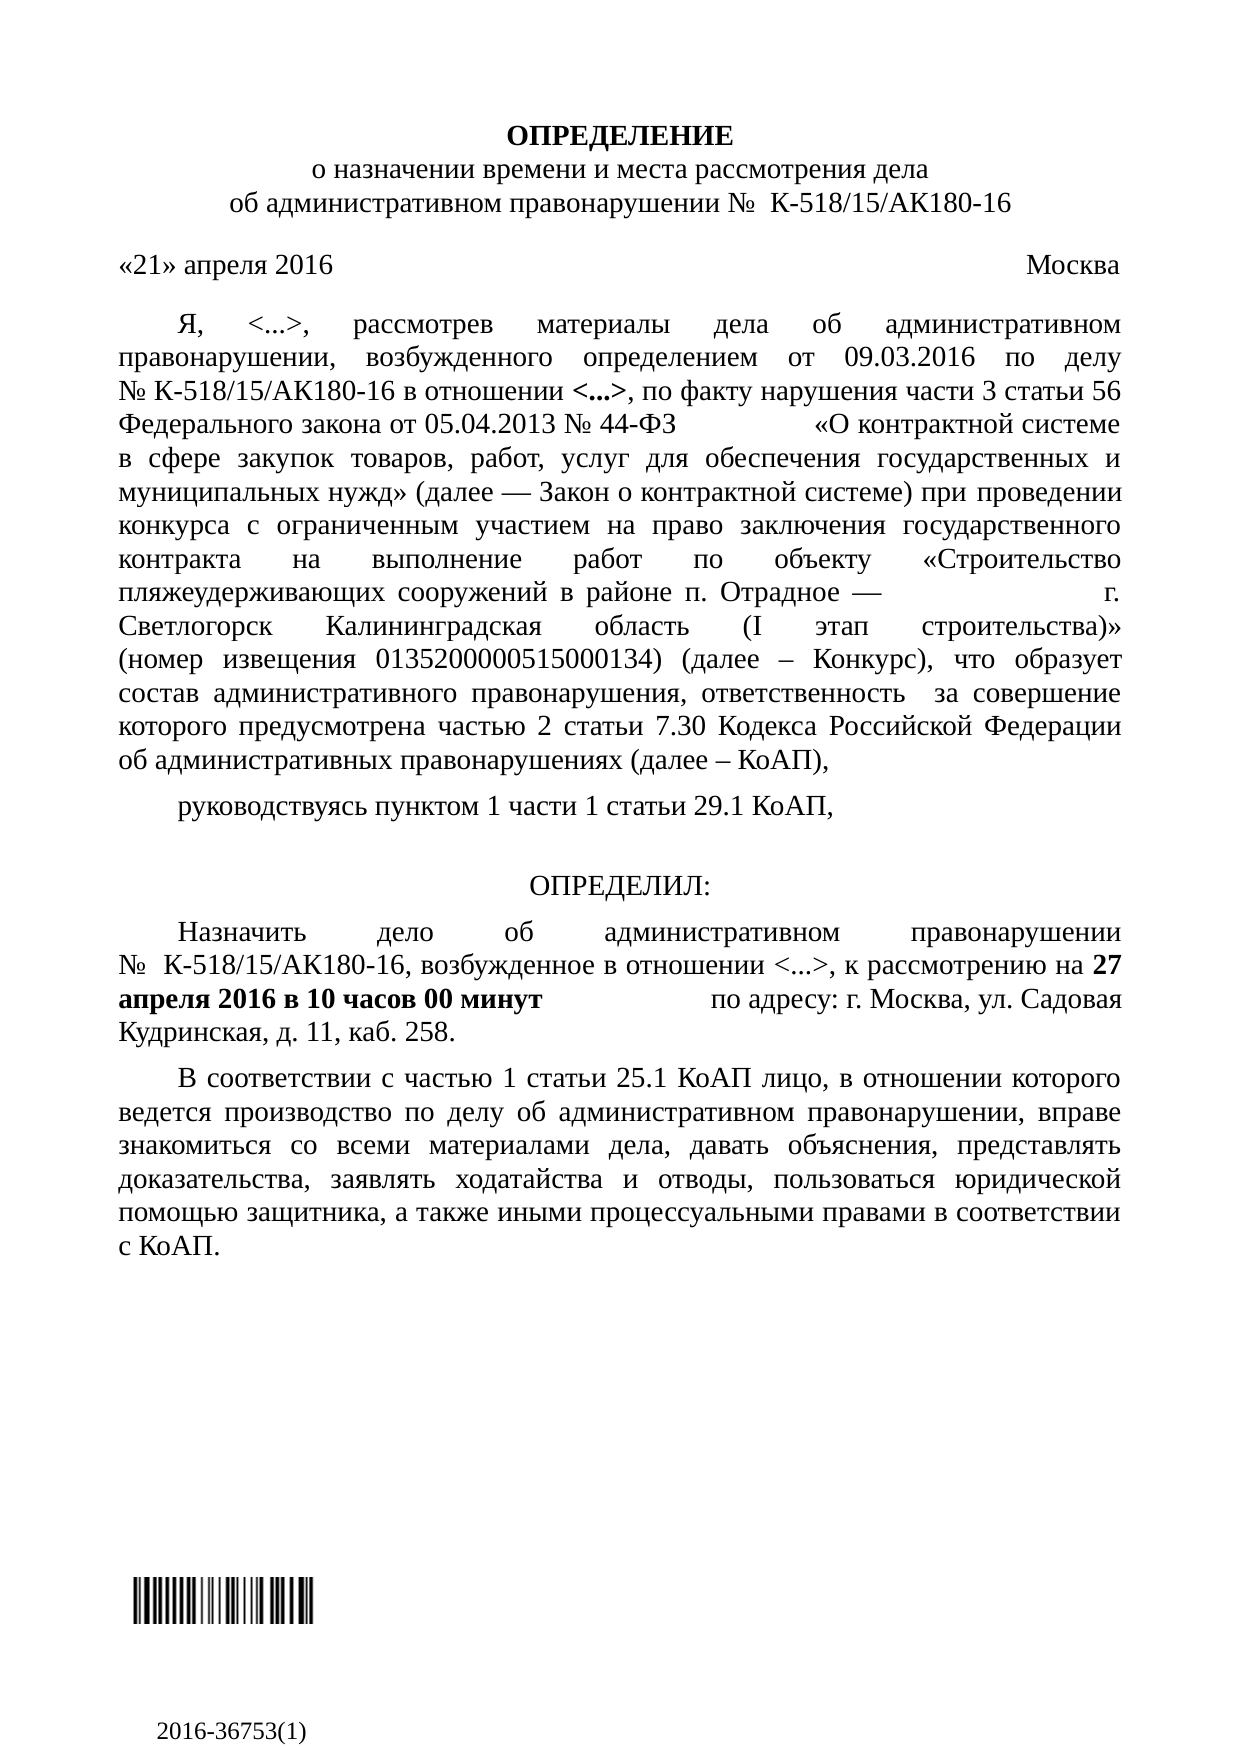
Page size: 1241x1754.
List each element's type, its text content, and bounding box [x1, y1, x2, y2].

subtitle ОПРЕДЕЛЕНИЕ [118, 118, 1122, 152]
text Я, <...>, рассмотрев материалы дела об административном правонарушении, возбужденного определением от 09.03.2016 по делу № К-518/15/АК180-16 в отношении <...>, по факту нарушения части 3 статьи 56 Федерального закона от 05.04.2013 № 44-ФЗ «О контрактной системе в сфере закупок товаров, работ, услуг для обеспечения государственных и муниципальных нужд» (далее — Закон о контрактной системе) при проведении конкурса с ограниченным участием на право заключения государственного контракта на выполнение работ по объекту «Строительство пляжеудерживающих сооружений в районе п. Отрадное — г. Светлогорск Калининградская область (I этап строительства)» (номер извещения 0135200000515000134) (далее – Конкурс), что образует состав административного правонарушения, ответственность за совершение которого предусмотрена частью 2 статьи 7.30 Кодекса Российской Федерации об административных правонарушениях (далее – КоАП), [118, 306, 1122, 776]
text «21» апреля 2016 Москва [118, 247, 1122, 281]
text ОПРЕДЕЛИЛ: [118, 868, 1122, 901]
text Назначить дело об административном правонарушении № К-518/15/АК180-16, возбужденное в отношении <...>, к рассмотрению на 27 апреля 2016 в 10 часов 00 минут по адресу: г. Москва, ул. Садовая Кудринская, д. 11, каб. 258. [118, 914, 1122, 1048]
picture [118, 1577, 331, 1624]
text руководствуясь пунктом 1 части 1 статьи 29.1 КоАП, [118, 788, 1122, 822]
text об административном правонарушении № К-518/15/АК180-16 [118, 185, 1122, 219]
text о назначении времени и места рассмотрения дела [118, 152, 1122, 185]
text В соответствии с частью 1 статьи 25.1 КоАП лицо, в отношении которого ведется производство по делу об административном правонарушении, вправе знакомиться со всеми материалами дела, давать объяснения, представлять доказательства, заявлять ходатайства и отводы, пользоваться юридической помощью защитника, а также иными процессуальными правами в соответствии с КоАП. [118, 1060, 1122, 1262]
